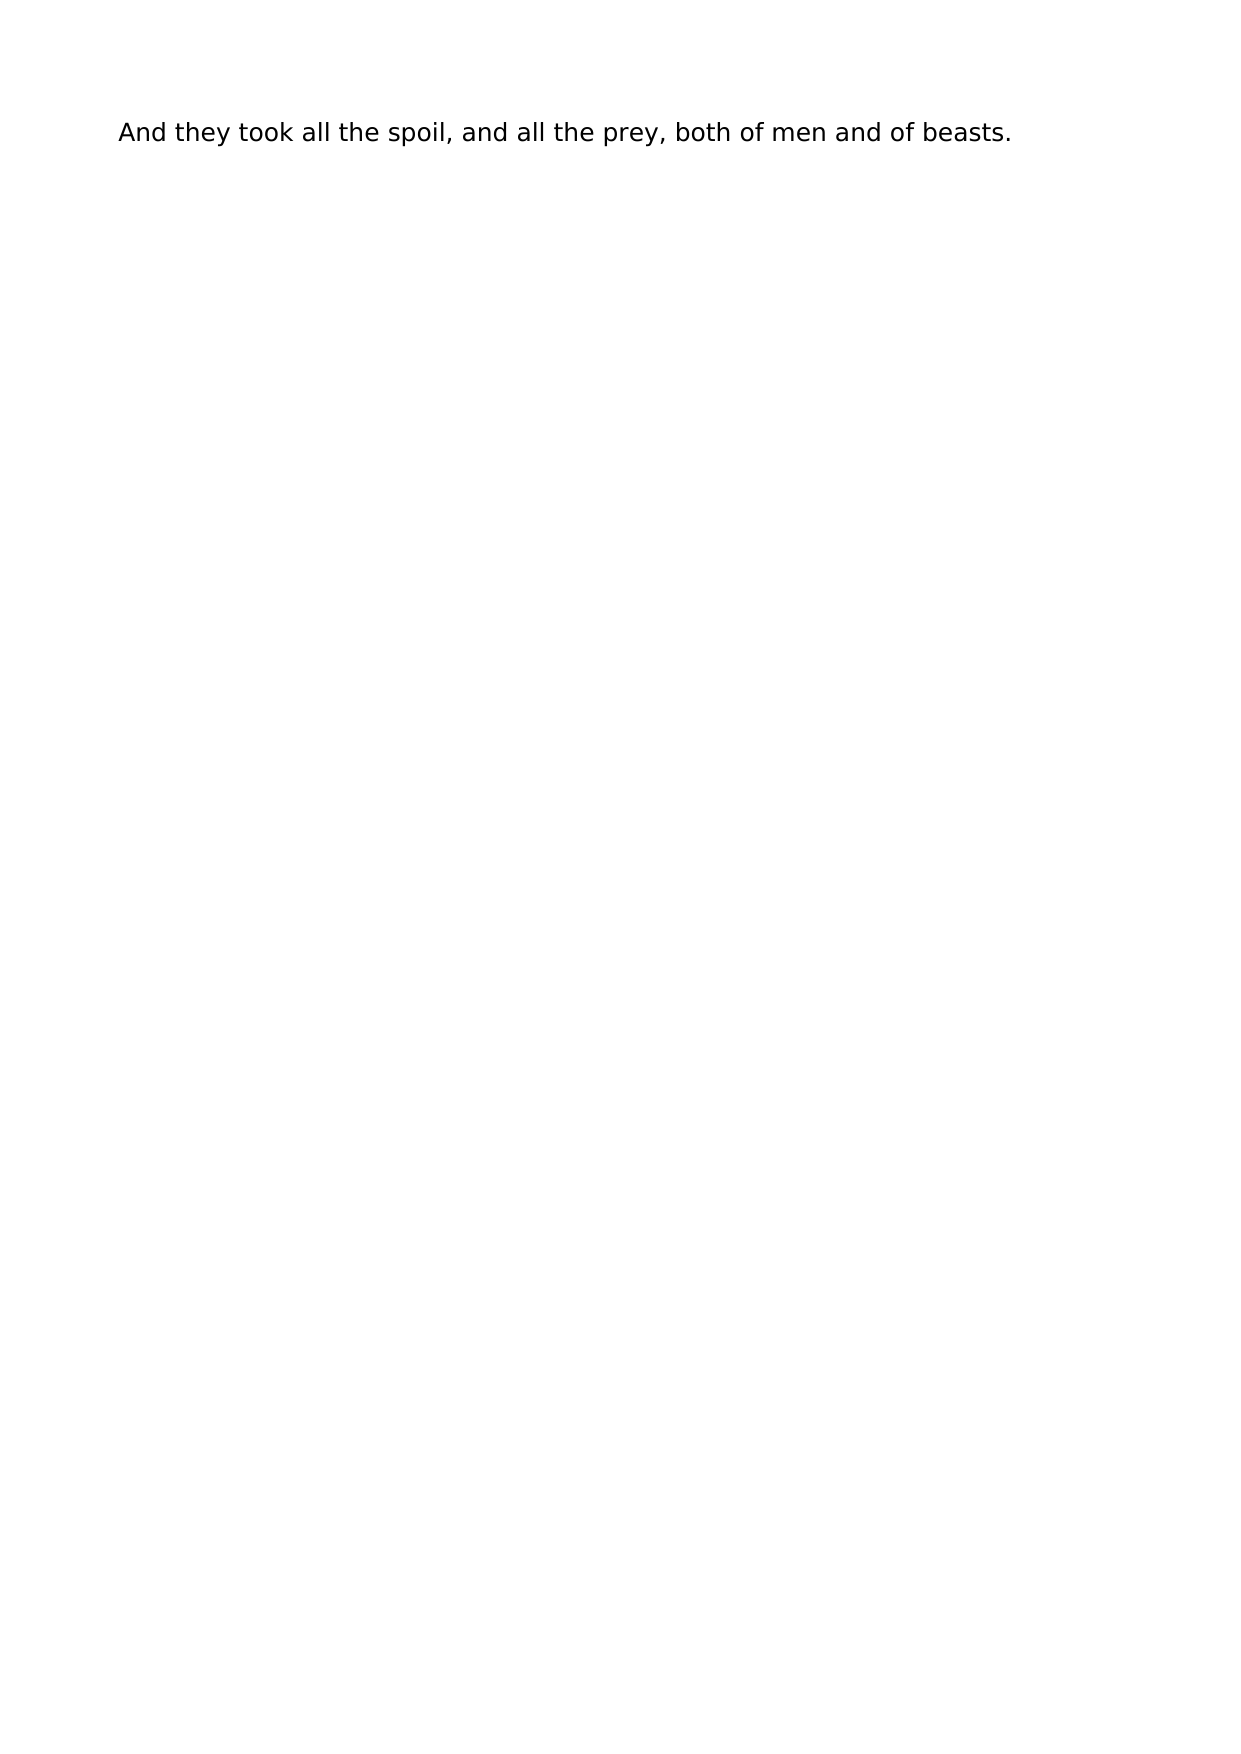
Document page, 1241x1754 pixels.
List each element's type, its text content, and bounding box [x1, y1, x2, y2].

text And they took all the spoil, and all the prey, both of men and of beasts. [118, 118, 1122, 147]
